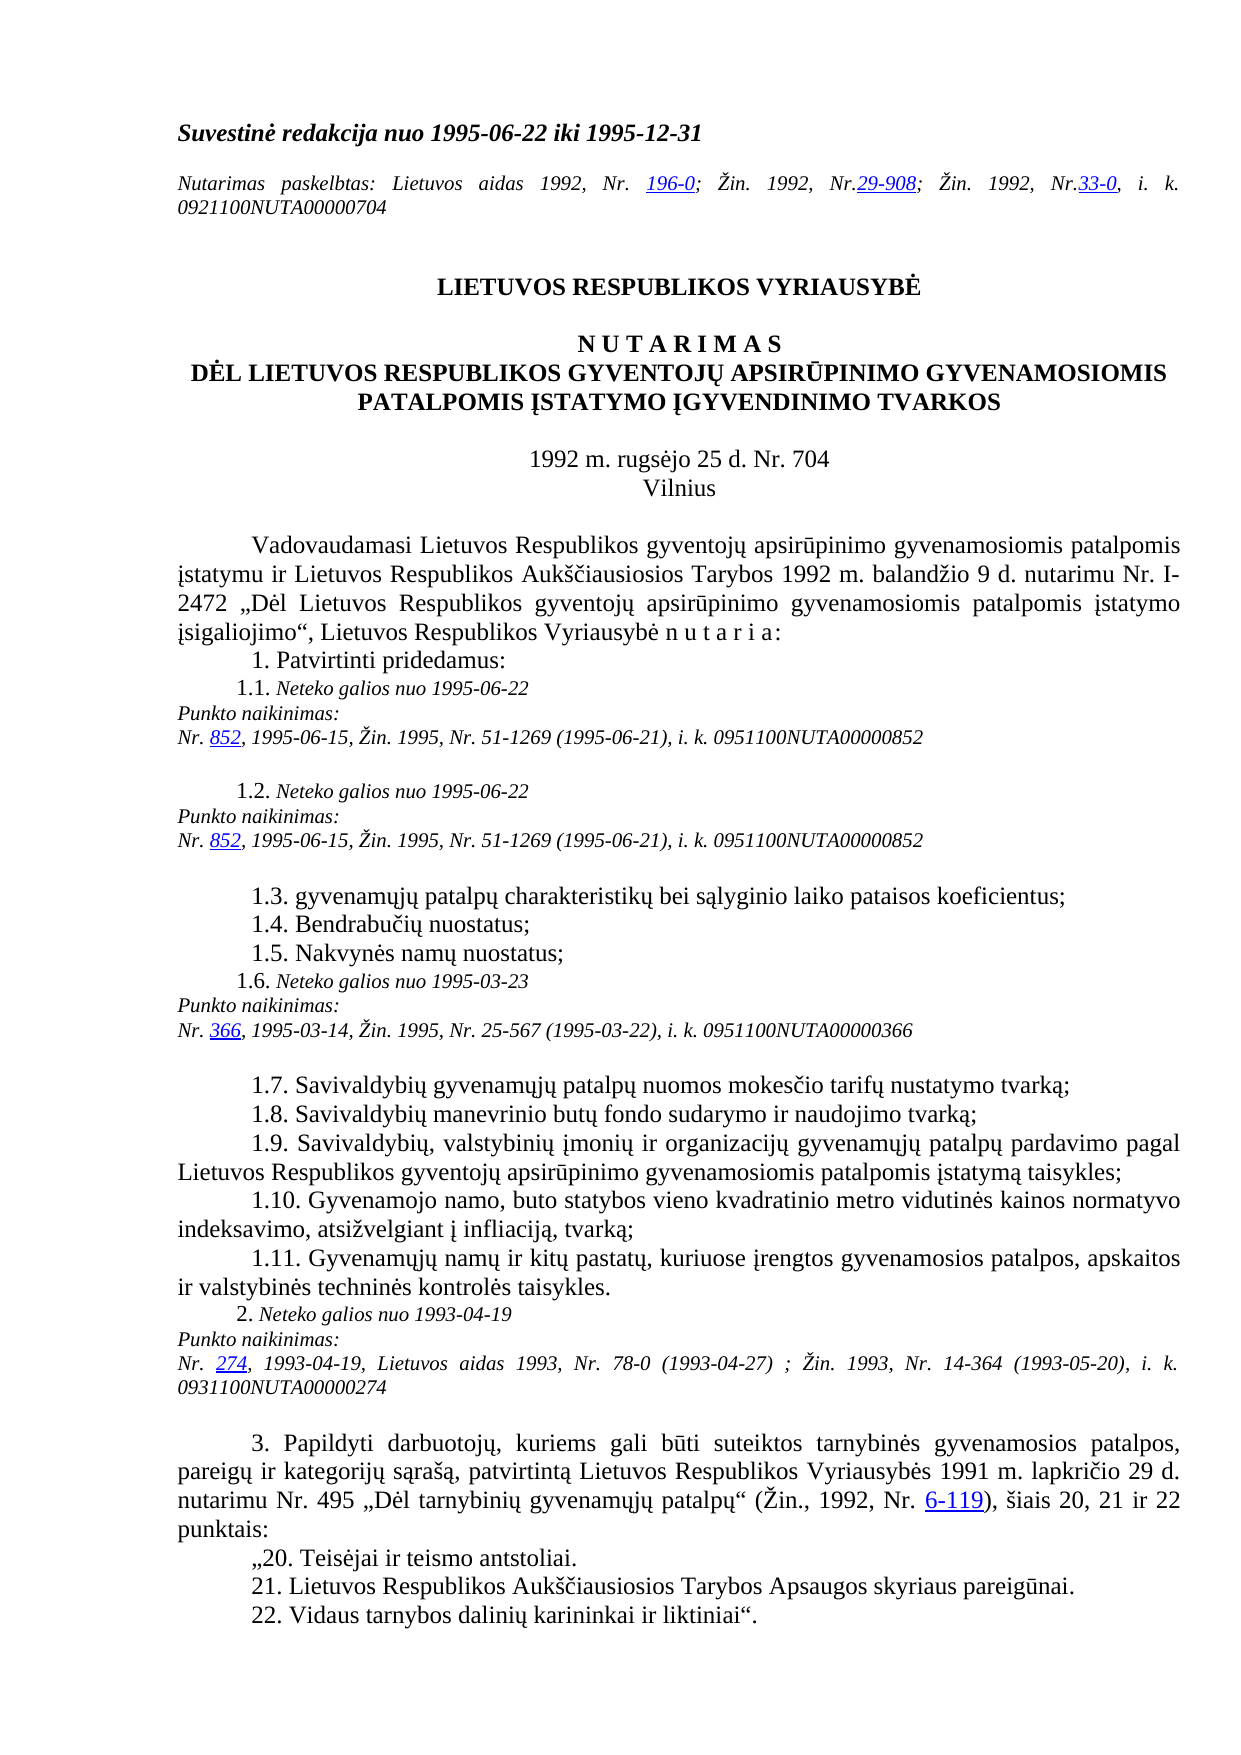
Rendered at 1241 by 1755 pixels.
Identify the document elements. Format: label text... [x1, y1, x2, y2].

text 3. Papildyti darbuotojų, kuriems gali būti suteiktos tarnybinės gyvenamosios patalpos, pareigų ir kategorijų sąrašą, patvirtintą Lietuvos Respublikos Vyriausybės 1991 m. lapkričio 29 d. nutarimu Nr. 495 „Dėl tarnybinių gyvenamųjų patalpų“ (Žin., 1992, Nr. 6-119), šiais 20, 21 ir 22 punktais: [177, 1428, 1181, 1543]
text 1.5. Nakvynės namų nuostatus; [177, 938, 1181, 967]
text 1.8. Savivaldybių manevrinio butų fondo sudarymo ir naudojimo tvarką; [177, 1099, 1181, 1128]
text 1.11. Gyvenamųjų namų ir kitų pastatų, kuriuose įrengtos gyvenamosios patalpos, apskaitos ir valstybinės techninės kontrolės taisykles. [177, 1243, 1181, 1300]
text Nr. 852, 1995-06-15, Žin. 1995, Nr. 51-1269 (1995-06-21), i. k. 0951100NUTA00000852 [177, 725, 1181, 749]
text 22. Vidaus tarnybos dalinių karininkai ir liktiniai“. [177, 1600, 1181, 1629]
text 21. Lietuvos Respublikos Aukščiausiosios Tarybos Apsaugos skyriaus pareigūnai. [177, 1571, 1181, 1600]
text 1.4. Bendrabučių nuostatus; [177, 909, 1181, 938]
text LIETUVOS RESPUBLIKOS VYRIAUSYBĖ [177, 272, 1181, 301]
text 1. Patvirtinti pridedamus: [177, 646, 1181, 674]
text Punkto naikinimas: [177, 993, 1181, 1017]
text „20. Teisėjai ir teismo antstoliai. [177, 1543, 1181, 1571]
text Nr. 274, 1993-04-19, Lietuvos aidas 1993, Nr. 78-0 (1993-04-27) ; Žin. 1993, Nr. 14-364 (1993-05-20), i. k. 0931100NUTA00000274 [177, 1351, 1181, 1399]
text 1.7. Savivaldybių gyvenamųjų patalpų nuomos mokesčio tarifų nustatymo tvarką; [177, 1070, 1181, 1099]
text 1.9. Savivaldybių, valstybinių įmonių ir organizacijų gyvenamųjų patalpų pardavimo pagal Lietuvos Respublikos gyventojų apsirūpinimo gyvenamosiomis patalpomis įstatymą taisykles; [177, 1128, 1181, 1185]
text Nr. 366, 1995-03-14, Žin. 1995, Nr. 25-567 (1995-03-22), i. k. 0951100NUTA00000366 [177, 1017, 1181, 1042]
text Punkto naikinimas: [177, 701, 1181, 725]
text Vadovaudamasi Lietuvos Respublikos gyventojų apsirūpinimo gyvenamosiomis patalpomis įstatymu ir Lietuvos Respublikos Aukščiausiosios Tarybos 1992 m. balandžio 9 d. nutarimu Nr. I-2472 „Dėl Lietuvos Respublikos gyventojų apsirūpinimo gyvenamosiomis patalpomis įstatymo įsigaliojimo“, Lietuvos Respublikos Vyriausybė nutaria: [177, 531, 1181, 646]
text DĖL LIETUVOS RESPUBLIKOS GYVENTOJŲ APSIRŪPINIMO GYVENAMOSIOMIS PATALPOMIS ĮSTATYMO ĮGYVENDINIMO TVARKOS [177, 358, 1181, 416]
text N U T A R I M A S [177, 329, 1181, 358]
text Nutarimas paskelbtas: Lietuvos aidas 1992, Nr. 196-0; Žin. 1992, Nr.29-908; Žin. 1992, Nr.33-0, i. k. 0921100NUTA00000704 [177, 171, 1181, 219]
text 1.3. gyvenamųjų patalpų charakteristikų bei sąlyginio laiko pataisos koeficientus; [177, 881, 1181, 909]
text Vilnius [177, 473, 1181, 502]
text 2. Neteko galios nuo 1993-04-19 [177, 1300, 1181, 1327]
text 1.10. Gyvenamojo namo, buto statybos vieno kvadratinio metro vidutinės kainos normatyvo indeksavimo, atsižvelgiant į infliaciją, tvarką; [177, 1185, 1181, 1243]
text Suvestinė redakcija nuo 1995-06-22 iki 1995-12-31 [177, 118, 1181, 147]
text Punkto naikinimas: [177, 804, 1181, 828]
text 1.6. Neteko galios nuo 1995-03-23 [177, 967, 1181, 993]
text Nr. 852, 1995-06-15, Žin. 1995, Nr. 51-1269 (1995-06-21), i. k. 0951100NUTA00000852 [177, 828, 1181, 852]
text 1.2. Neteko galios nuo 1995-06-22 [177, 778, 1181, 804]
text Punkto naikinimas: [177, 1327, 1181, 1351]
text 1992 m. rugsėjo 25 d. Nr. 704 [177, 444, 1181, 473]
text 1.1. Neteko galios nuo 1995-06-22 [177, 674, 1181, 701]
